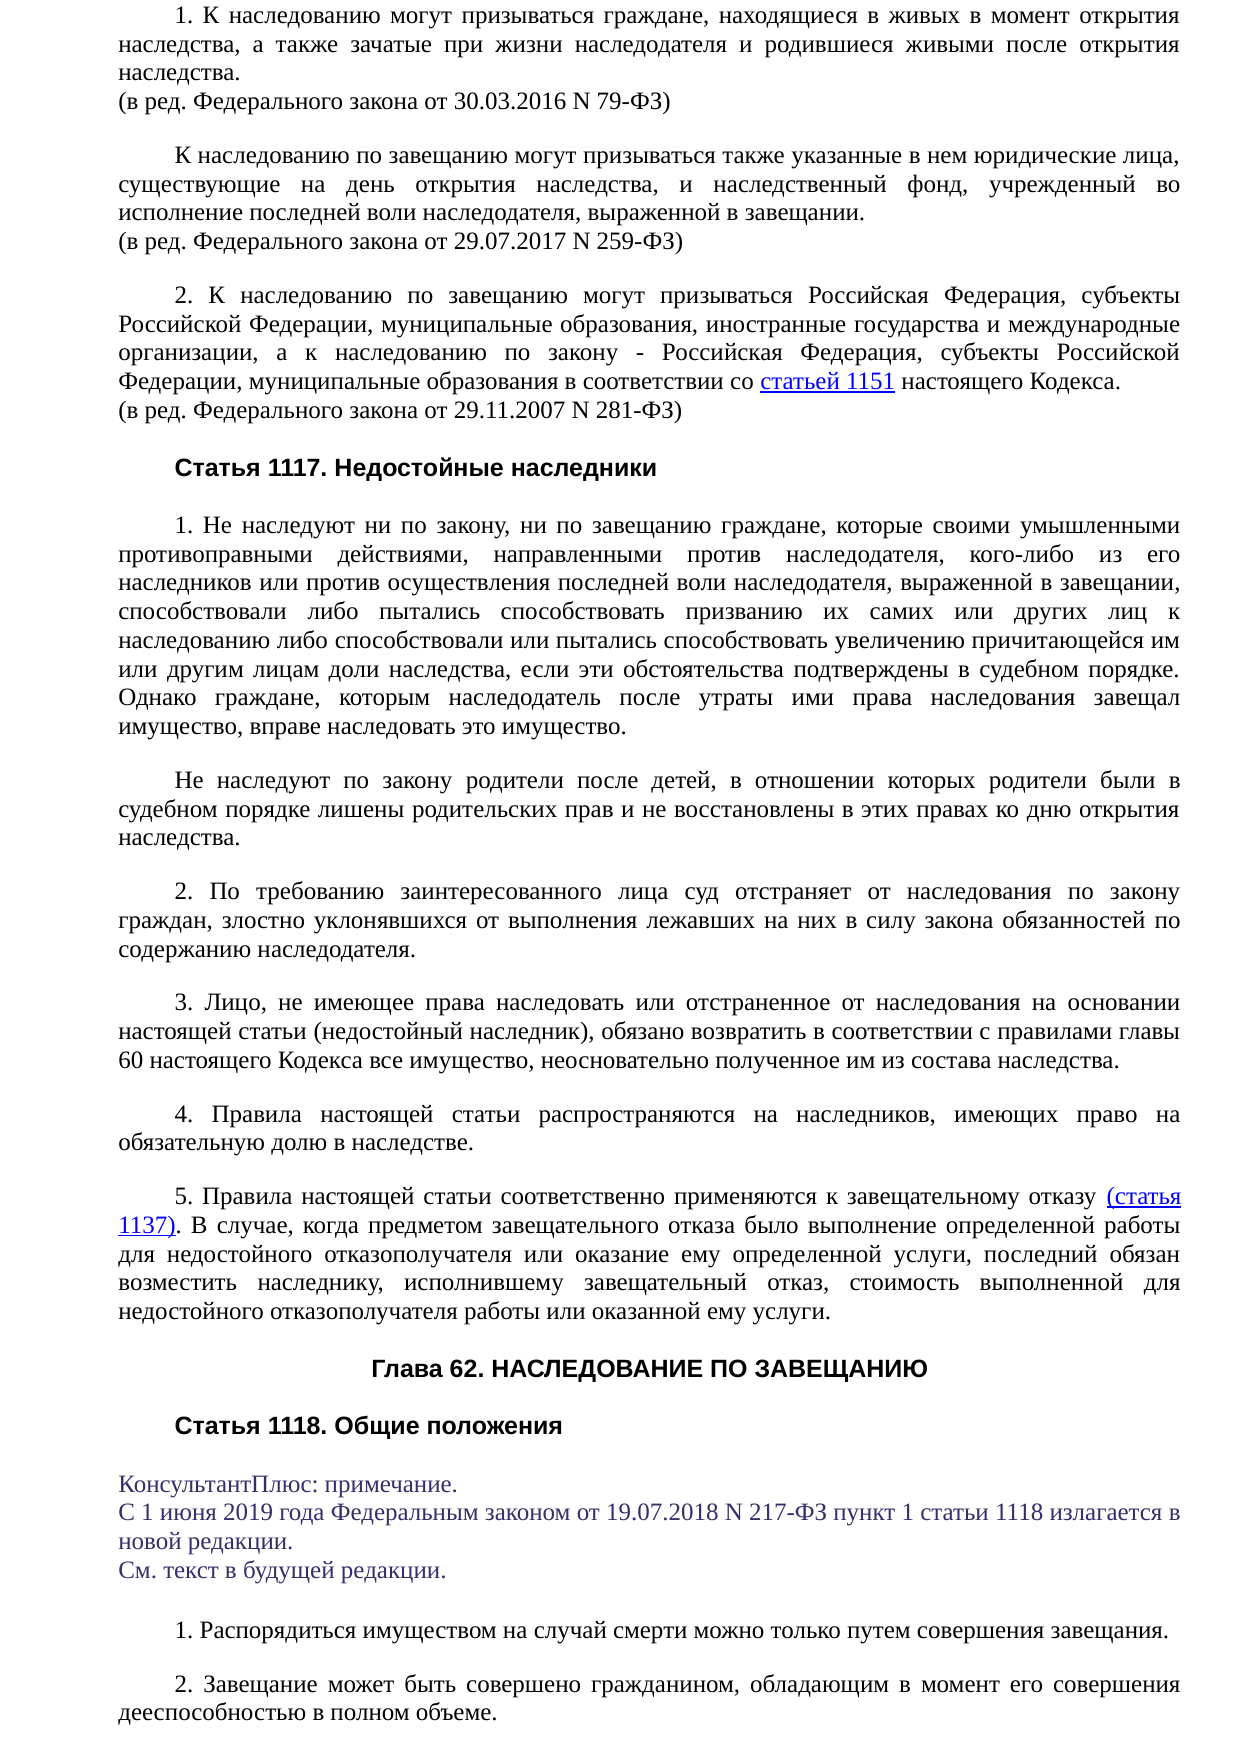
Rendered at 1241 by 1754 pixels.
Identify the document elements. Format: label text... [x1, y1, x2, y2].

text 1. К наследованию могут призываться граждане, находящиеся в живых в момент открытия наследства, а также зачатые при жизни наследодателя и родившиеся живыми после открытия наследства. [118, 0, 1181, 86]
text К наследованию по завещанию могут призываться также указанные в нем юридические лица, существующие на день открытия наследства, и наследственный фонд, учрежденный во исполнение последней воли наследодателя, выраженной в завещании. [118, 140, 1181, 226]
text 2. Завещание может быть совершено гражданином, обладающим в момент его совершения дееспособностью в полном объеме. [118, 1669, 1181, 1726]
text 1. Не наследуют ни по закону, ни по завещанию граждане, которые своими умышленными противоправными действиями, направленными против наследодателя, кого-либо из его наследников или против осуществления последней воли наследодателя, выраженной в завещании, способствовали либо пытались способствовать призванию их самих или других лиц к наследованию либо способствовали или пытались способствовать увеличению причитающейся им или другим лицам доли наследства, если эти обстоятельства подтверждены в судебном порядке. Однако граждане, которым наследодатель после утраты ими права наследования завещал имущество, вправе наследовать это имущество. [118, 510, 1181, 740]
text С 1 июня 2019 года Федеральным законом от 19.07.2018 N 217-ФЗ пункт 1 статьи 1118 излагается в новой редакции. [118, 1497, 1181, 1555]
text 2. По требованию заинтересованного лица суд отстраняет от наследования по закону граждан, злостно уклонявшихся от выполнения лежавших на них в силу закона обязанностей по содержанию наследодателя. [118, 876, 1181, 962]
text (в ред. Федерального закона от 30.03.2016 N 79-ФЗ) [118, 86, 1181, 115]
text (в ред. Федерального закона от 29.07.2017 N 259-ФЗ) [118, 226, 1181, 255]
text 3. Лицо, не имеющее права наследовать или отстраненное от наследования на основании настоящей статьи (недостойный наследник), обязано возвратить в соответствии с правилами главы 60 настоящего Кодекса все имущество, неосновательно полученное им из состава наследства. [118, 987, 1181, 1074]
text 1. Распорядиться имуществом на случай смерти можно только путем совершения завещания. [118, 1615, 1181, 1644]
text КонсультантПлюс: примечание. [118, 1469, 1181, 1497]
title Статья 1117. Недостойные наследники [118, 452, 1181, 481]
text (в ред. Федерального закона от 29.11.2007 N 281-ФЗ) [118, 395, 1181, 424]
text 5. Правила настоящей статьи соответственно применяются к завещательному отказу (статья 1137). В случае, когда предметом завещательного отказа было выполнение определенной работы для недостойного отказополучателя или оказание ему определенной услуги, последний обязан возместить наследнику, исполнившему завещательный отказ, стоимость выполненной для недостойного отказополучателя работы или оказанной ему услуги. [118, 1181, 1181, 1325]
text Не наследуют по закону родители после детей, в отношении которых родители были в судебном порядке лишены родительских прав и не восстановлены в этих правах ко дню открытия наследства. [118, 765, 1181, 851]
title Статья 1118. Общие положения [118, 1411, 1181, 1440]
title Глава 62. НАСЛЕДОВАНИЕ ПО ЗАВЕЩАНИЮ [118, 1354, 1181, 1382]
text 2. К наследованию по завещанию могут призываться Российская Федерация, субъекты Российской Федерации, муниципальные образования, иностранные государства и международные организации, а к наследованию по закону - Российская Федерация, субъекты Российской Федерации, муниципальные образования в соответствии со статьей 1151 настоящего Кодекса. [118, 280, 1181, 395]
text 4. Правила настоящей статьи распространяются на наследников, имеющих право на обязательную долю в наследстве. [118, 1099, 1181, 1156]
text См. текст в будущей редакции. [118, 1555, 1181, 1584]
